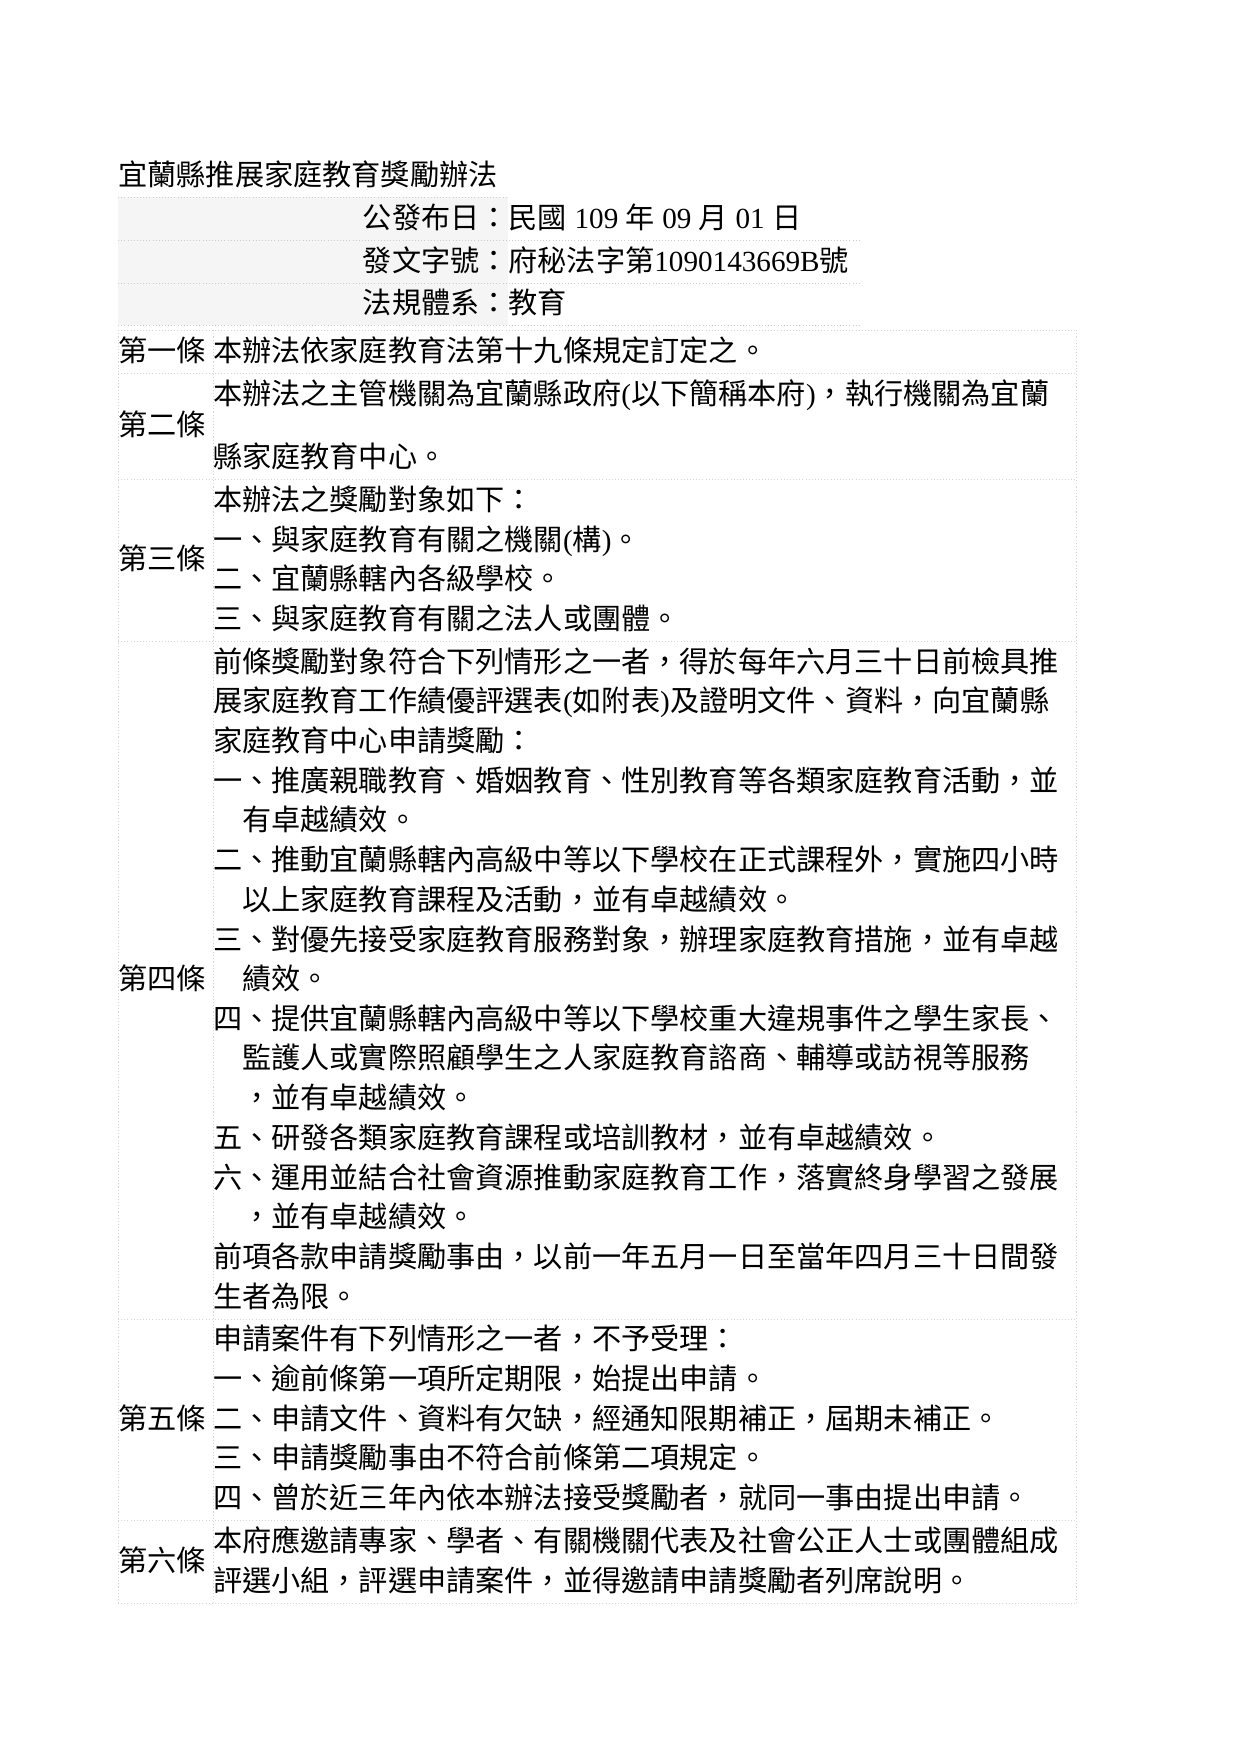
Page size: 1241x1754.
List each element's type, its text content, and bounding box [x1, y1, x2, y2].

table_cell 前條獎勵對象符合下列情形之一者，得於每年六月三十日前檢具推 展家庭教育工作績優評選表(如附表)及證明文件、資料，向宜蘭縣 家庭教育中心申請獎勵： 一、推廣親職教育、婚姻教育、性別教育等各類家庭教育活動，並 有卓越績效。 二、推動宜蘭縣轄內高級中等以下學校在正式課程外，實施四小時 以上家庭教育課程及活動，並有卓越績效。 三、對優先接受家庭教育服務對象，辦理家庭教育措施，並有卓越 績效。 四、提供宜蘭縣轄內高級中等以下學校重大違規事件之學生家長、 監護人或實際照顧學生之人家庭教育諮商、輔導或訪視等服務 ，並有卓越績效。 五、研發各類家庭教育課程或培訓教材，並有卓越績效。 六、運用並結合社會資源推動家庭教育工作，落實終身學習之發展 ，並有卓越績效。 前項各款申請獎勵事由，以前一年五月一日至當年四月三十日間發 生者為限。 [213, 641, 1076, 1318]
table_cell 第四條 [118, 641, 213, 1318]
table_cell 本辦法之主管機關為宜蘭縣政府(以下簡稱本府)，執行機關為宜蘭 縣家庭教育中心。 [213, 373, 1076, 479]
table_cell 本府應邀請專家、學者、有關機關代表及社會公正人士或團體組成 評選小組，評選申請案件，並得邀請申請獎勵者列席說明。 [213, 1520, 1076, 1602]
table_cell 教育 [508, 283, 862, 325]
table_cell 公發布日： [118, 197, 508, 240]
table_cell 第三條 [118, 479, 213, 641]
table_cell 本辦法之獎勵對象如下： 一、與家庭教育有關之機關(構)。 二、宜蘭縣轄內各級學校。 三、與家庭教育有關之法人或團體。 [213, 479, 1076, 641]
table_header 宜蘭縣推展家庭教育獎勵辦法 [118, 152, 508, 197]
table_cell 府秘法字第1090143669B號 [508, 240, 862, 283]
table_cell 發文字號： [118, 240, 508, 283]
table_header 第一條 [118, 330, 213, 373]
table_cell 第二條 [118, 373, 213, 479]
table_cell 申請案件有下列情形之一者，不予受理： 一、逾前條第一項所定期限，始提出申請。 二、申請文件、資料有欠缺，經通知限期補正，屆期未補正。 三、申請獎勵事由不符合前條第二項規定。 四、曾於近三年內依本辦法接受獎勵者，就同一事由提出申請。 [213, 1319, 1076, 1520]
table_cell 民國 109 年 09 月 01 日 [508, 197, 862, 240]
table_cell 第六條 [118, 1520, 213, 1602]
table_header 本辦法依家庭教育法第十九條規定訂定之。 [213, 330, 1076, 373]
table_cell 法規體系： [118, 283, 508, 325]
table_header [508, 152, 862, 197]
table_cell 第五條 [118, 1319, 213, 1520]
